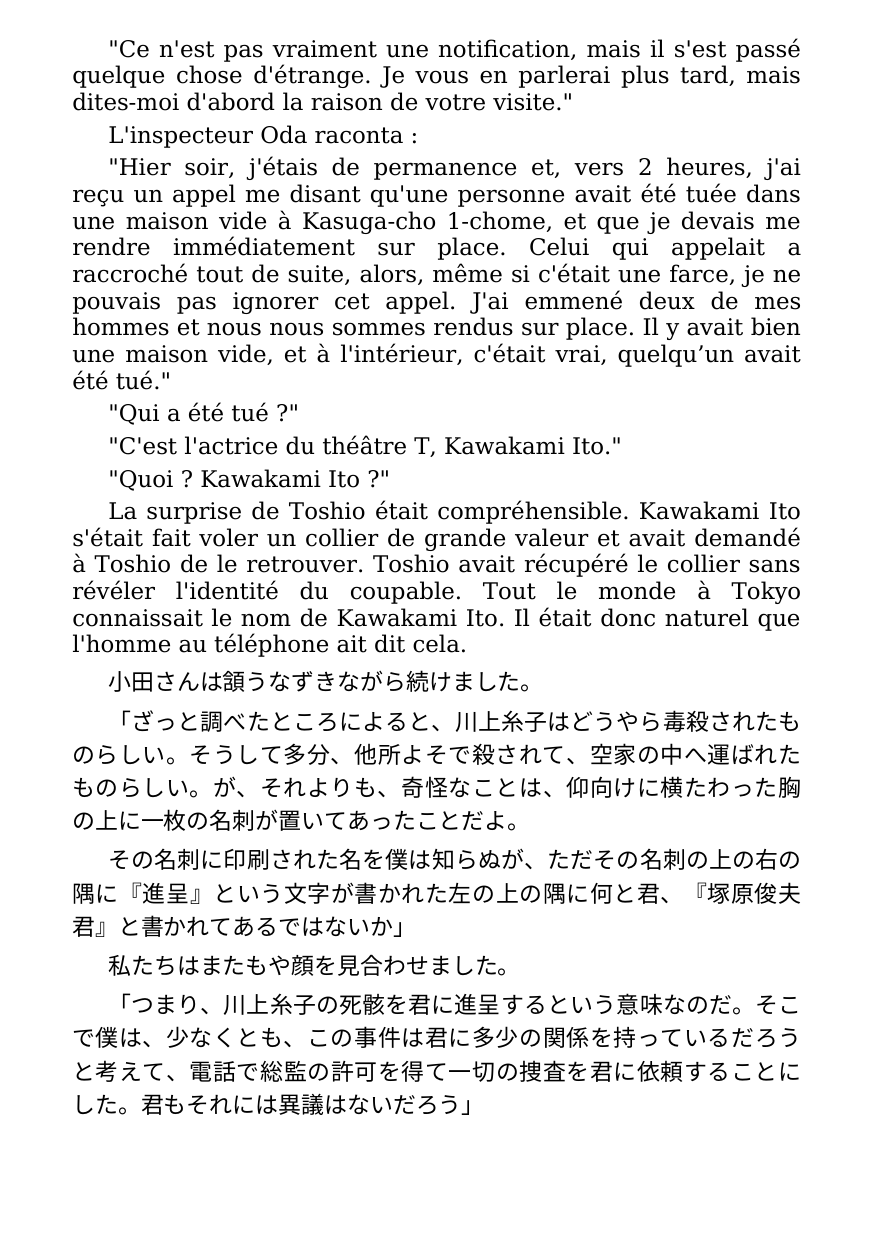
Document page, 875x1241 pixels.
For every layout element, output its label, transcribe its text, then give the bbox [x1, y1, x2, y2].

text 「つまり、川上糸子の死骸を君に進呈するという意味なのだ。そこで僕は、少なくとも、この事件は君に多少の関係を持っているだろうと考えて、電話で総監の許可を得て一切の捜査を君に依頼することにした。君もそれには異議はないだろう」 [72, 987, 802, 1120]
text La surprise de Toshio était compréhensible. Kawakami Ito s'était fait voler un collier de grande valeur et avait demandé à Toshio de le retrouver. Toshio avait récupéré le collier sans révéler l'identité du coupable. Tout le monde à Tokyo connaissait le nom de Kawakami Ito. Il était donc naturel que l'homme au téléphone ait dit cela. [72, 498, 802, 658]
text "C'est l'actrice du théâtre T, Kawakami Ito." [72, 433, 802, 460]
text その名刺に印刷された名を僕は知らぬが、ただその名刺の上の右の隅に『進呈』という文字が書かれた左の上の隅に何と君、『塚原俊夫君』と書かれてあるではないか」 [72, 842, 802, 942]
text L'inspecteur Oda raconta : [72, 122, 802, 149]
text 「ざっと調べたところによると、川上糸子はどうやら毒殺されたものらしい。そうして多分、他所よそで殺されて、空家の中へ運ばれたものらしい。が、それよりも、奇怪なことは、仰向けに横たわった胸の上に一枚の名刺が置いてあったことだよ。 [72, 703, 802, 836]
text "Quoi ? Kawakami Ito ?" [72, 466, 802, 492]
text 私たちはまたもや顔を見合わせました。 [72, 948, 802, 981]
text 小田さんは頷うなずきながら続けました。 [72, 664, 802, 697]
text "Qui a été tué ?" [72, 401, 802, 427]
text "Ce n'est pas vraiment une notification, mais il s'est passé quelque chose d'étrange. Je vous en parlerai plus tard, mais dites-moi d'abord la raison de votre visite." [72, 36, 802, 116]
text "Hier soir, j'étais de permanence et, vers 2 heures, j'ai reçu un appel me disant qu'une personne avait été tuée dans une maison vide à Kasuga-cho 1-chome, et que je devais me rendre immédiatement sur place. Celui qui appelait a raccroché tout de suite, alors, même si c'était une farce, je ne pouvais pas ignorer cet appel. J'ai emmené deux de mes hommes et nous nous sommes rendus sur place. Il y avait bien une maison vide, et à l'intérieur, c'était vrai, quelqu’un avait été tué." [72, 154, 802, 394]
